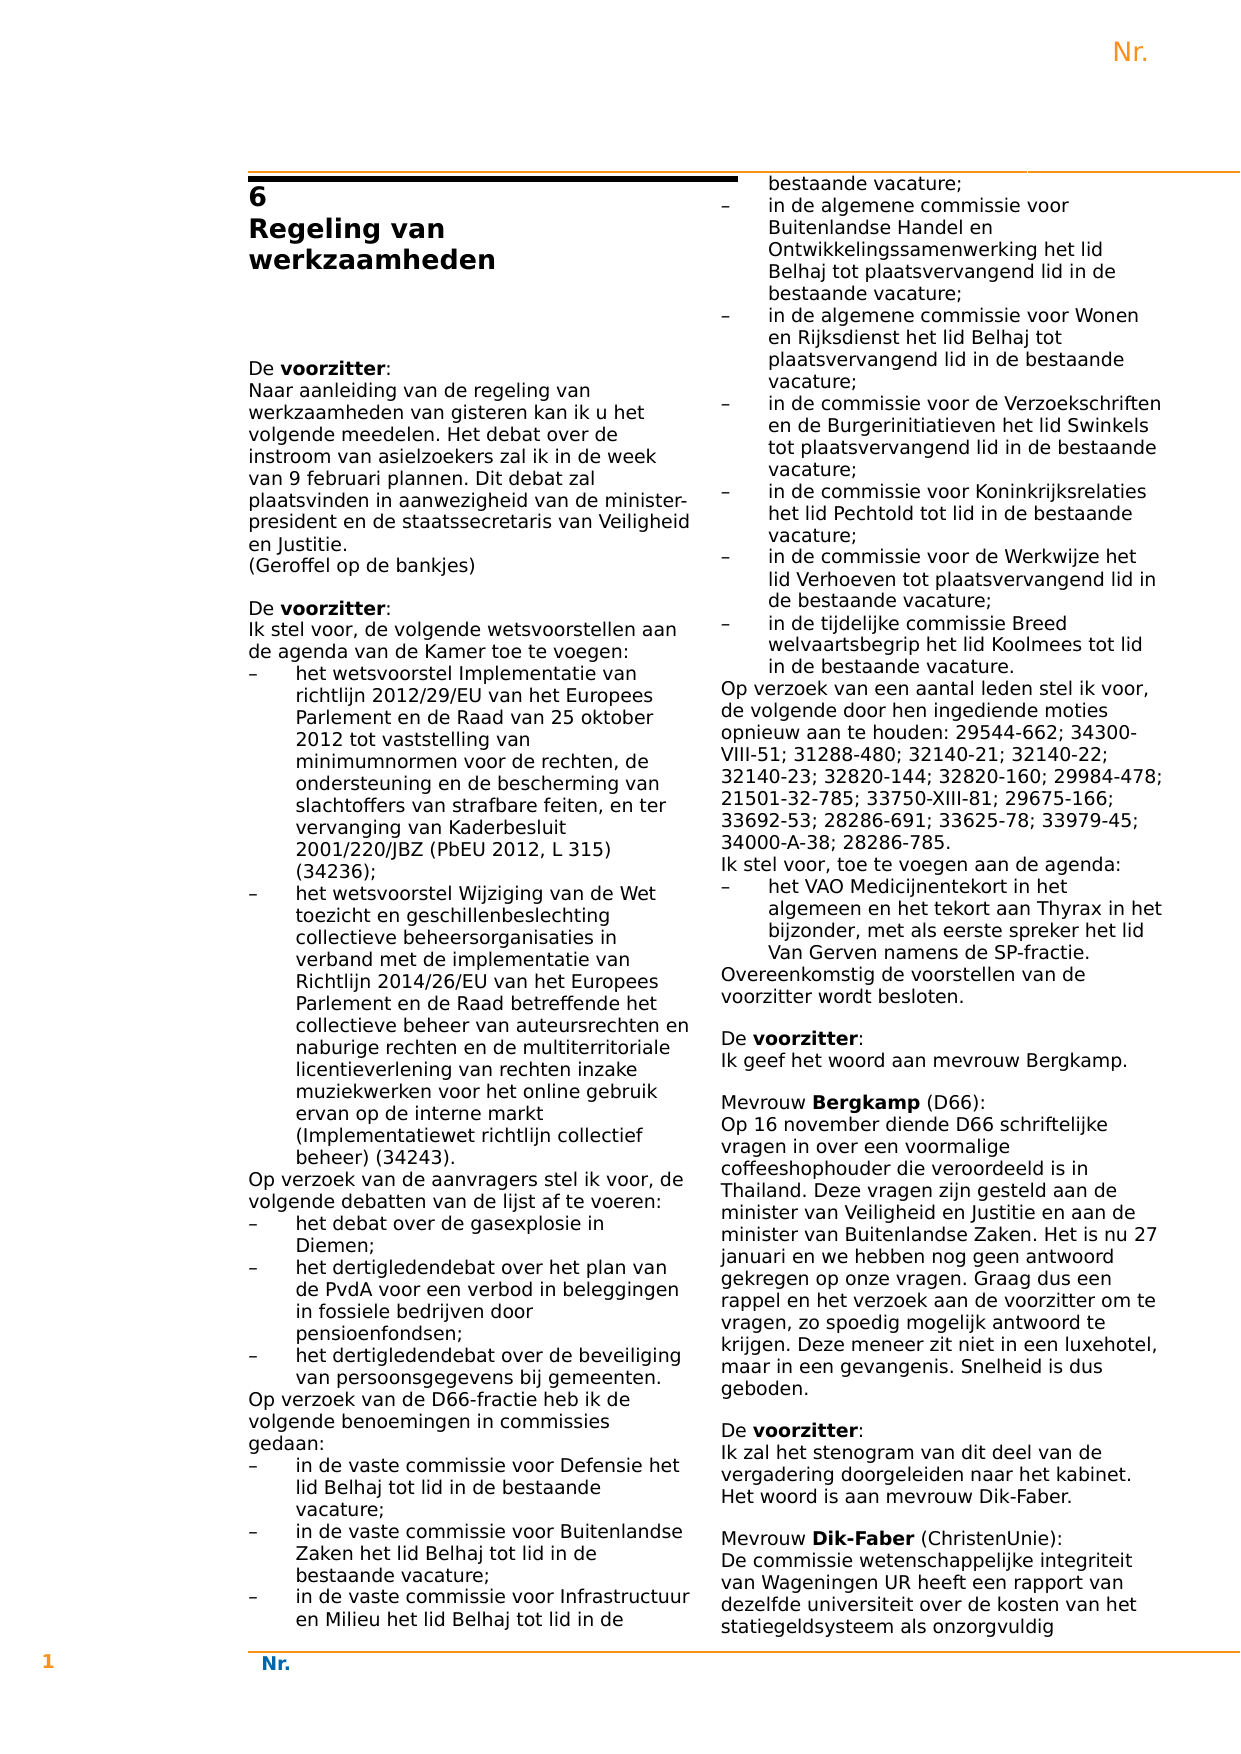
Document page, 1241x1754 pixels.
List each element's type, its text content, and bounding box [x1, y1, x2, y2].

list bestaande vacature; [721, 173, 1163, 195]
list in de commissie voor de Verzoekschriften en de Burgerinitiatieven het lid Swinkels tot plaatsvervangend lid in de bestaande vacature; [721, 393, 1163, 481]
text (Geroffel op de bankjes) [248, 555, 691, 577]
text Op verzoek van de aanvragers stel ik voor, de volgende debatten van de lijst af te voeren: [248, 1169, 691, 1213]
text De voorzitter: [721, 1028, 1163, 1050]
list in de vaste commissie voor Infrastructuur en Milieu het lid Belhaj tot lid in de [248, 1586, 691, 1630]
list in de commissie voor de Werkwijze het lid Verhoeven tot plaatsvervangend lid in de bestaande vacature; [721, 546, 1163, 612]
list in de tijdelijke commissie Breed welvaartsbegrip het lid Koolmees tot lid in de bestaande vacature. [721, 612, 1163, 678]
text Ik stel voor, de volgende wetsvoorstellen aan de agenda van de Kamer toe te voegen: [248, 619, 691, 663]
list het dertigledendebat over het plan van de PvdA voor een verbod in beleggingen in fossiele bedrijven door pensioenfondsen; [248, 1257, 691, 1345]
text Op verzoek van een aantal leden stel ik voor, de volgende door hen ingediende moties opnieuw aan te houden: 29544-662; 34300-VIII-51; 31288-480; 32140-21; 32140-22; 32140-23; 32820-144; 32820-160; 29984-478; 21501-32-785; 33750-XIII-81; 29675-166; 33692-53; 28286-691; 33625-78; 33979-45; 34000-A-38; 28286-785. [721, 678, 1163, 854]
text De voorzitter: [248, 597, 691, 619]
title 6 Regeling van werkzaamheden [248, 182, 691, 276]
text Op verzoek van de D66-fractie heb ik de volgende benoemingen in commissies gedaan: [248, 1389, 691, 1454]
text Overeenkomstig de voorstellen van de voorzitter wordt besloten. [721, 964, 1163, 1008]
list het VAO Medicijnentekort in het algemeen en het tekort aan Thyrax in het bijzonder, met als eerste spreker het lid Van Gerven namens de SP-fractie. [721, 876, 1163, 964]
text De voorzitter: [248, 358, 691, 379]
text De commissie wetenschappelijke integriteit van Wageningen UR heeft een rapport van dezelfde universiteit over de kosten van het statiegeldsysteem als onzorgvuldig [721, 1549, 1163, 1637]
list in de algemene commissie voor Wonen en Rijksdienst het lid Belhaj tot plaatsvervangend lid in de bestaande vacature; [721, 305, 1163, 393]
list in de vaste commissie voor Defensie het lid Belhaj tot lid in de bestaande vacature; [248, 1454, 691, 1521]
text Naar aanleiding van de regeling van werkzaamheden van gisteren kan ik u het volgende meedelen. Het debat over de instroom van asielzoekers zal ik in de week van 9 februari plannen. Dit debat zal plaatsvinden in aanwezigheid van de minister-president en de staatssecretaris van Veiligheid en Justitie. [248, 379, 691, 555]
text Ik geef het woord aan mevrouw Bergkamp. [721, 1050, 1163, 1072]
list het debat over de gasexplosie in Diemen; [248, 1213, 691, 1257]
list in de commissie voor Koninkrijksrelaties het lid Pechtold tot lid in de bestaande vacature; [721, 481, 1163, 546]
text Mevrouw Bergkamp (D66): [721, 1092, 1163, 1114]
list in de vaste commissie voor Buitenlandse Zaken het lid Belhaj tot lid in de bestaande vacature; [248, 1521, 691, 1586]
list in de algemene commissie voor Buitenlandse Handel en Ontwikkelingssamenwerking het lid Belhaj tot plaatsvervangend lid in de bestaande vacature; [721, 195, 1163, 305]
text Ik zal het stenogram van dit deel van de vergadering doorgeleiden naar het kabinet. [721, 1442, 1163, 1486]
list het wetsvoorstel Implementatie van richtlijn 2012/29/EU van het Europees Parlement en de Raad van 25 oktober 2012 tot vaststelling van minimumnormen voor de rechten, de ondersteuning en de bescherming van slachtoffers van strafbare feiten, en ter vervanging van Kaderbesluit 2001/220/JBZ (PbEU 2012, L 315) (34236); [248, 663, 691, 883]
text Mevrouw Dik-Faber (ChristenUnie): [721, 1528, 1163, 1549]
list het dertigledendebat over de beveiliging van persoonsgegevens bij gemeenten. [248, 1345, 691, 1389]
list het wetsvoorstel Wijziging van de Wet toezicht en geschillenbeslechting collectieve beheersorganisaties in verband met de implementatie van Richtlijn 2014/26/EU van het Europees Parlement en de Raad betreffende het collectieve beheer van auteursrechten en naburige rechten en de multiterritoriale licentieverlening van rechten inzake muziekwerken voor het online gebruik ervan op de interne markt (Implementatiewet richtlijn collectief beheer) (34243). [248, 883, 691, 1169]
text Het woord is aan mevrouw Dik-Faber. [721, 1486, 1163, 1508]
text Ik stel voor, toe te voegen aan de agenda: [721, 854, 1163, 876]
text Op 16 november diende D66 schriftelijke vragen in over een voormalige coffeeshophouder die veroordeeld is in Thailand. Deze vragen zijn gesteld aan de minister van Veiligheid en Justitie en aan de minister van Buitenlandse Zaken. Het is nu 27 januari en we hebben nog geen antwoord gekregen op onze vragen. Graag dus een rappel en het verzoek aan de voorzitter om te vragen, zo spoedig mogelijk antwoord te krijgen. Deze meneer zit niet in een luxehotel, maar in een gevangenis. Snelheid is dus geboden. [721, 1114, 1163, 1400]
text De voorzitter: [721, 1420, 1163, 1442]
